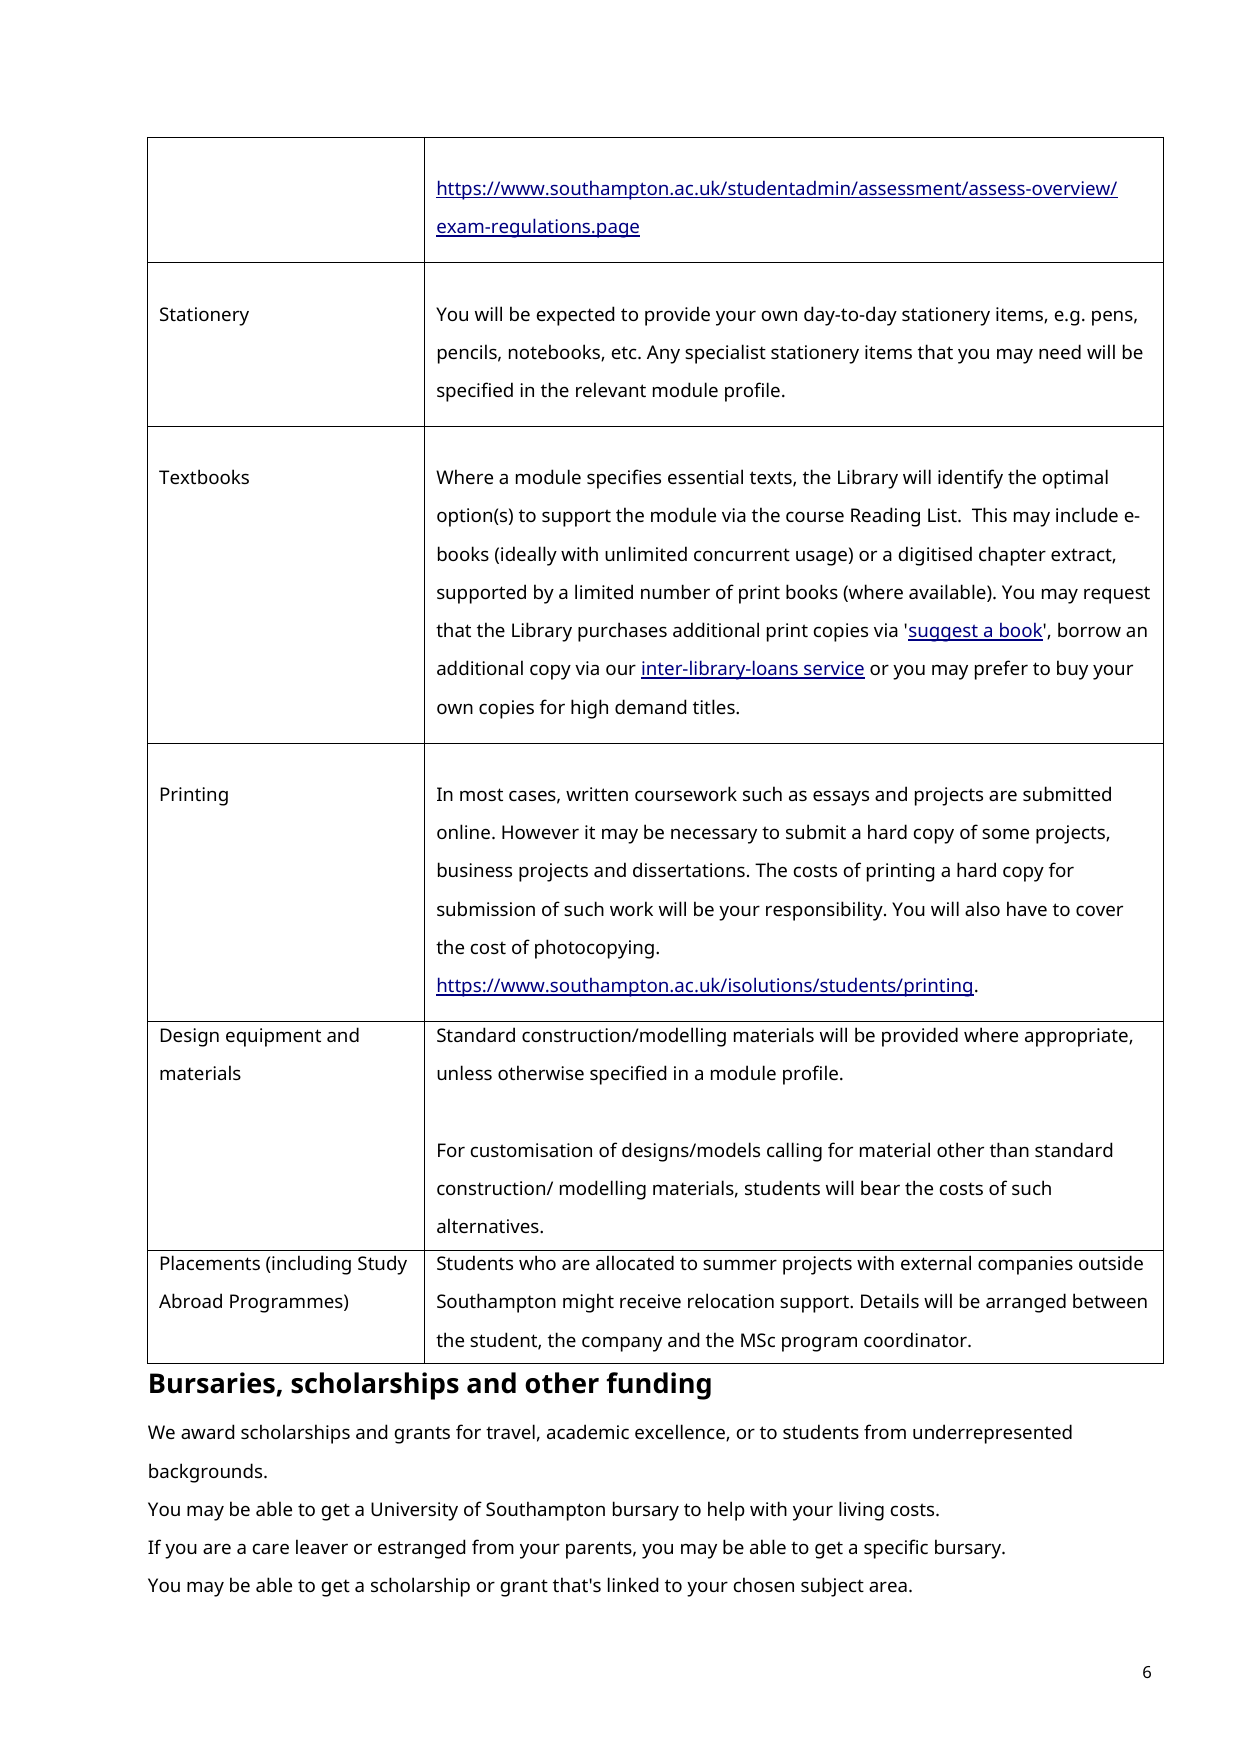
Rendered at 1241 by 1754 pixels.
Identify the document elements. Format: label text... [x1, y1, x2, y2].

table_cell https://www.southampton.ac.uk/studentadmin/assessment/assess-overview/exam-regulations.page [425, 138, 1163, 262]
table_cell Stationery [148, 263, 424, 426]
text You may be able to get a University of Southampton bursary to help with your living costs. [148, 1496, 1152, 1522]
table_cell Placements (including Study Abroad Programmes) [148, 1251, 424, 1363]
text If you are a care leaver or estranged from your parents, you may be able to get a specific bursary. [148, 1534, 1152, 1560]
text We award scholarships and grants for travel, academic excellence, or to students from underrepresented backgrounds. [148, 1420, 1152, 1483]
table_cell Design equipment and materials [148, 1022, 424, 1249]
table_cell Where a module specifies essential texts, the Library will identify the optimal option(s) to support the module via the course Reading List. This may include e-books (ideally with unlimited concurrent usage) or a digitised chapter extract, supported by a limited number of print books (where available). You may request that the Library purchases additional print copies via 'suggest a book', borrow an additional copy via our inter-library-loans service or you may prefer to buy your own copies for high demand titles. [425, 427, 1163, 743]
table_cell Textbooks [148, 427, 424, 743]
table_cell Students who are allocated to summer projects with external companies outside Southampton might receive relocation support. Details will be arranged between the student, the company and the MSc program coordinator. [425, 1251, 1163, 1363]
table_cell Printing [148, 744, 424, 1021]
table_cell You will be expected to provide your own day-to-day stationery items, e.g. pens, pencils, notebooks, etc. Any specialist stationery items that you may need will be specified in the relevant module profile. [425, 263, 1163, 426]
text You may be able to get a scholarship or grant that's linked to your chosen subject area. [148, 1573, 1152, 1598]
subtitle Bursaries, scholarships and other funding [148, 1364, 1152, 1401]
table_cell [148, 138, 424, 262]
table_cell In most cases, written coursework such as essays and projects are submitted online. However it may be necessary to submit a hard copy of some projects, business projects and dissertations. The costs of printing a hard copy for submission of such work will be your responsibility. You will also have to cover the cost of photocopying. https://www.southampton.ac.uk/isolutions/students/printing. [425, 744, 1163, 1021]
table_cell Standard construction/modelling materials will be provided where appropriate, unless otherwise specified in a module profile. For customisation of designs/models calling for material other than standard construction/ modelling materials, students will bear the costs of such alternatives. [425, 1022, 1163, 1249]
